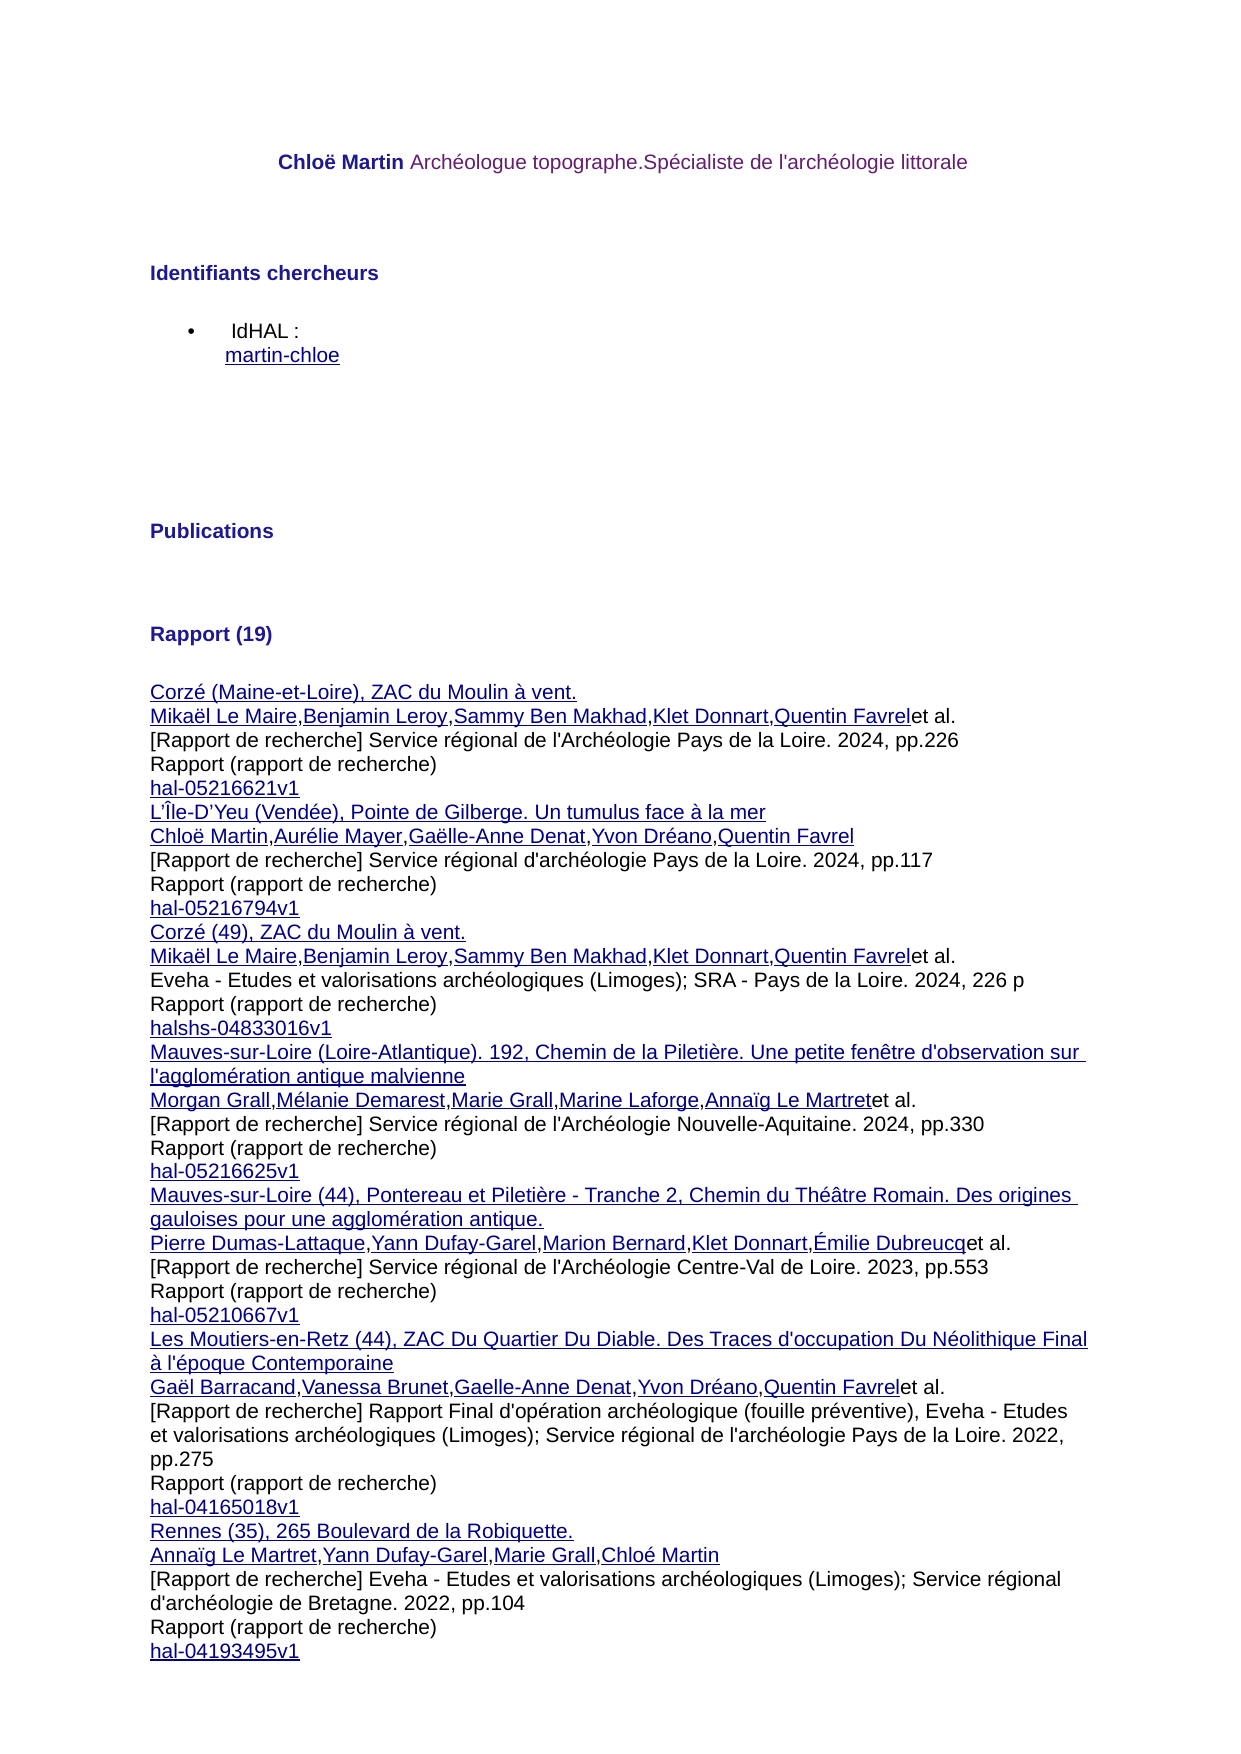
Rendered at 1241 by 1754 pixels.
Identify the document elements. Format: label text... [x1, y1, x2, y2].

subtitle Publications [150, 519, 1090, 543]
subtitle Rapport (19) [150, 622, 1090, 646]
subtitle Identifiants chercheurs [150, 260, 1090, 284]
list martin-chloe [187, 343, 1090, 367]
table_cell Corzé (49), ZAC du Moulin à vent. Mikaël Le Maire,Benjamin Leroy,Sammy Ben Makhad,Klet Donnart,Quentin Favrelet al. Eveha - Etudes et valorisations archéologiques (Limoges); SRA - Pays de la Loire. 2024, 226 p Rapport (rapport de recherche) halshs-04833016v1 [150, 920, 1090, 1039]
subtitle Chloë Martin Archéologue topographe.Spécialiste de l'archéologie littorale [150, 150, 1090, 174]
list IdHAL : [187, 319, 1090, 343]
table_cell Mauves-sur-Loire (Loire-Atlantique). 192, Chemin de la Piletière. Une petite fenêtre d'observation sur l'agglomération antique malvienne Morgan Grall,Mélanie Demarest,Marie Grall,Marine Laforge,Annaïg Le Martretet al. [Rapport de recherche] Service régional de l'Archéologie Nouvelle-Aquitaine. 2024, pp.330 Rapport (rapport de recherche) hal-05216625v1 [150, 1040, 1090, 1183]
table_cell Rennes (35), 265 Boulevard de la Robiquette. Annaïg Le Martret,Yann Dufay-Garel,Marie Grall,Chloé Martin [Rapport de recherche] Eveha - Etudes et valorisations archéologiques (Limoges); Service régional d'archéologie de Bretagne. 2022, pp.104 Rapport (rapport de recherche) hal-04193495v1 [150, 1519, 1090, 1662]
table_cell Les Moutiers-en-Retz (44), ZAC Du Quartier Du Diable. Des Traces d'occupation Du Néolithique Final à l'époque Contemporaine Gaël Barracand,Vanessa Brunet,Gaelle-Anne Denat,Yvon Dréano,Quentin Favrelet al. [Rapport de recherche] Rapport Final d'opération archéologique (fouille préventive), Eveha - Etudes et valorisations archéologiques (Limoges); Service régional de l'archéologie Pays de la Loire. 2022, pp.275 Rapport (rapport de recherche) hal-04165018v1 [150, 1327, 1090, 1519]
table_cell Mauves-sur-Loire (44), Pontereau et Piletière - Tranche 2, Chemin du Théâtre Romain. Des origines gauloises pour une agglomération antique. Pierre Dumas-Lattaque,Yann Dufay-Garel,Marion Bernard,Klet Donnart,Émilie Dubreucqet al. [Rapport de recherche] Service régional de l'Archéologie Centre-Val de Loire. 2023, pp.553 Rapport (rapport de recherche) hal-05210667v1 [150, 1183, 1090, 1327]
table_cell L’Île-D’Yeu (Vendée), Pointe de Gilberge. Un tumulus face à la mer Chloë Martin,Aurélie Mayer,Gaëlle-Anne Denat,Yvon Dréano,Quentin Favrel [Rapport de recherche] Service régional d'archéologie Pays de la Loire. 2024, pp.117 Rapport (rapport de recherche) hal-05216794v1 [150, 800, 1090, 920]
table_header Corzé (Maine-et-Loire), ZAC du Moulin à vent. Mikaël Le Maire,Benjamin Leroy,Sammy Ben Makhad,Klet Donnart,Quentin Favrelet al. [Rapport de recherche] Service régional de l'Archéologie Pays de la Loire. 2024, pp.226 Rapport (rapport de recherche) hal-05216621v1 [150, 680, 1090, 800]
